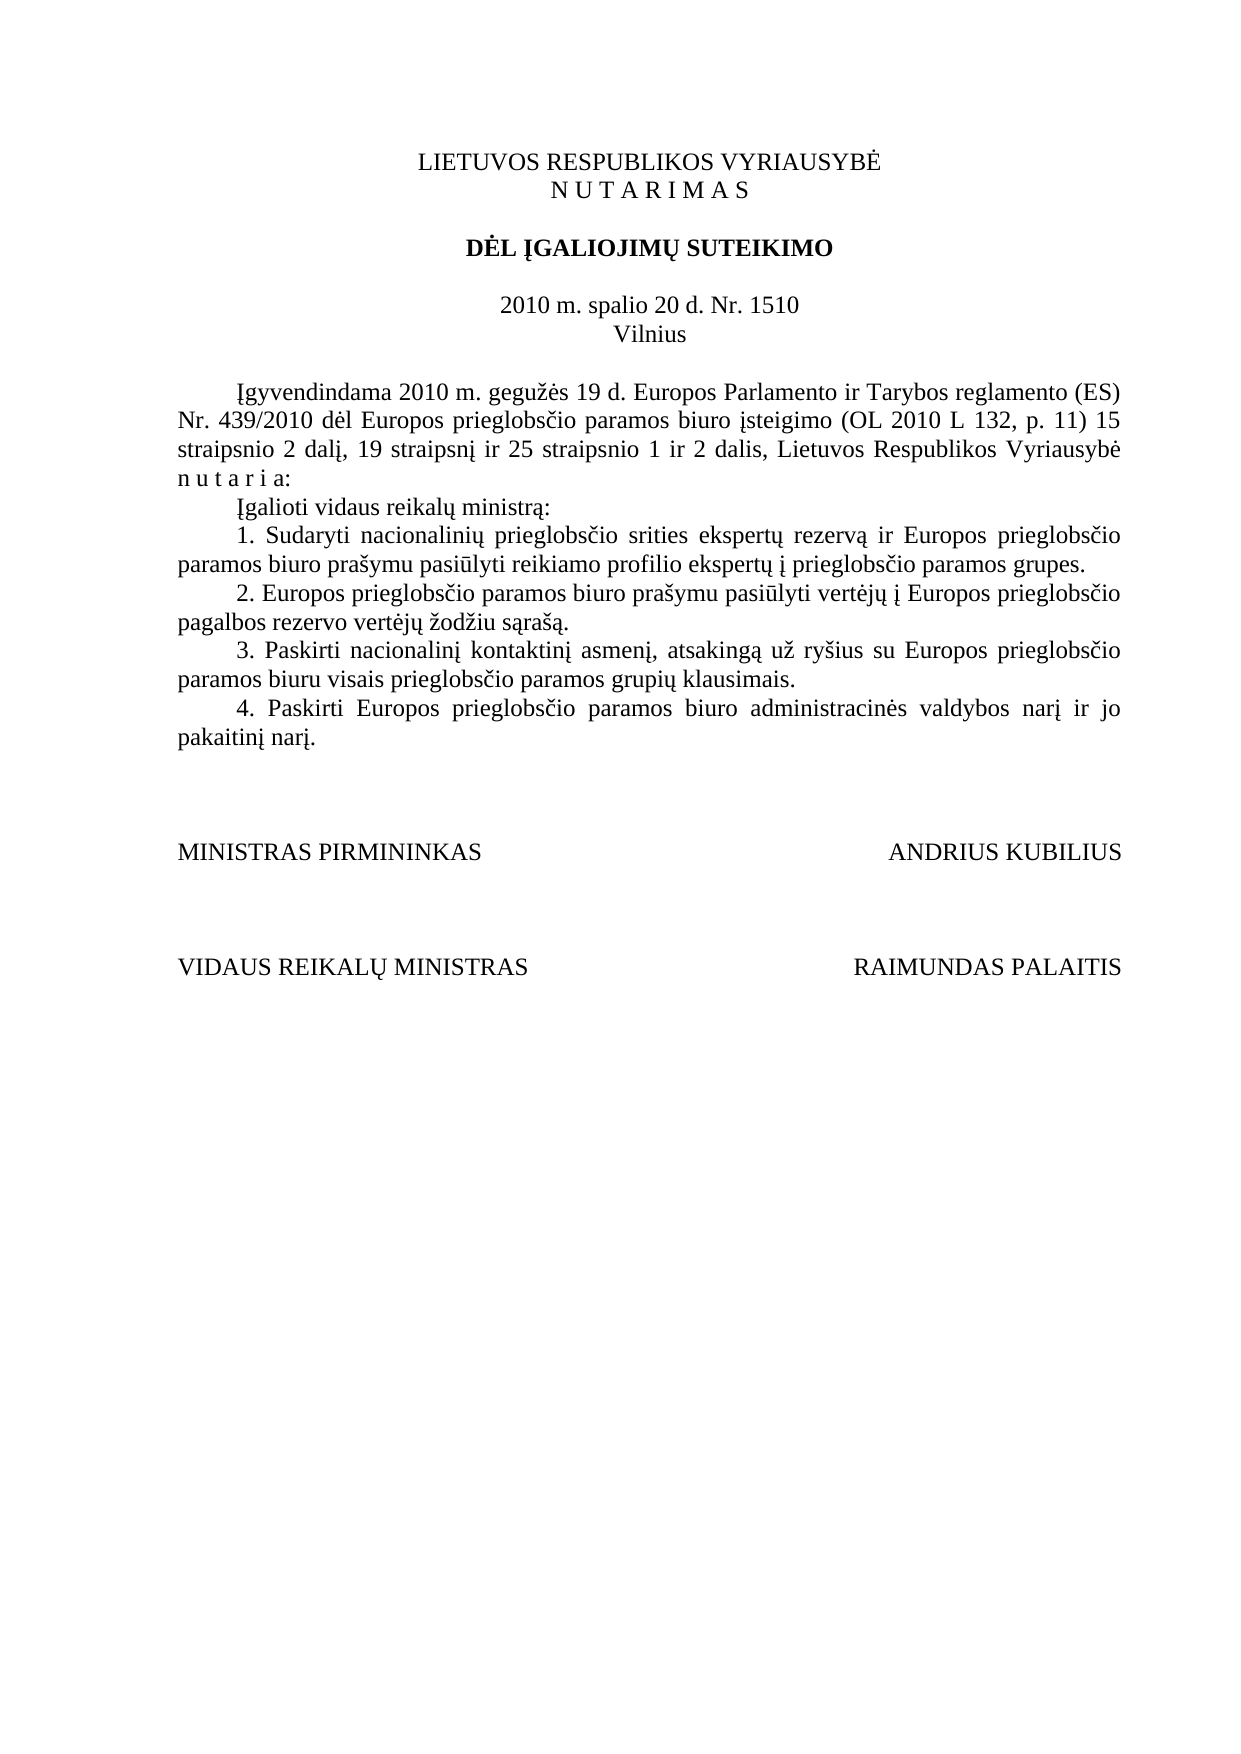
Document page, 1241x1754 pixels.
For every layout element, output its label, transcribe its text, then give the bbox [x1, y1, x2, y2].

text 3. Paskirti nacionalinį kontaktinį asmenį, atsakingą už ryšius su Europos prieglobsčio paramos biuru visais prieglobsčio paramos grupių klausimais. [177, 636, 1122, 693]
text Įgyvendindama 2010 m. gegužės 19 d. Europos Parlamento ir Tarybos reglamento (ES) Nr. 439/2010 dėl Europos prieglobsčio paramos biuro įsteigimo (OL 2010 L 132, p. 11) 15 straipsnio 2 dalį, 19 straipsnį ir 25 straipsnio 1 ir 2 dalis, Lietuvos Respublikos Vyriausybė nutaria: [177, 377, 1122, 492]
text 1. Sudaryti nacionalinių prieglobsčio srities ekspertų rezervą ir Europos prieglobsčio paramos biuro prašymu pasiūlyti reikiamo profilio ekspertų į prieglobsčio paramos grupes. [177, 521, 1122, 578]
text Įgalioti vidaus reikalų ministrą: [177, 492, 1122, 521]
text VIDAUS REIKALŲ MINISTRAS RAIMUNDAS PALAITIS [177, 952, 1122, 981]
text 2010 m. spalio 20 d. Nr. 1510 [177, 291, 1122, 319]
text 4. Paskirti Europos prieglobsčio paramos biuro administracinės valdybos narį ir jo pakaitinį narį. [177, 693, 1122, 751]
text Lietuvos Respublikos Vyriausybė [177, 147, 1122, 176]
text NUTARIMAS [177, 176, 1122, 204]
text Vilnius [177, 319, 1122, 348]
text 2. Europos prieglobsčio paramos biuro prašymu pasiūlyti vertėjų į Europos prieglobsčio pagalbos rezervo vertėjų žodžiu sąrašą. [177, 578, 1122, 636]
text MINISTRAS PIRMININKAS ANDRIUS KUBILIUS [177, 837, 1122, 866]
text DĖL ĮGALIOJIMŲ SUTEIKIMO [177, 233, 1122, 262]
